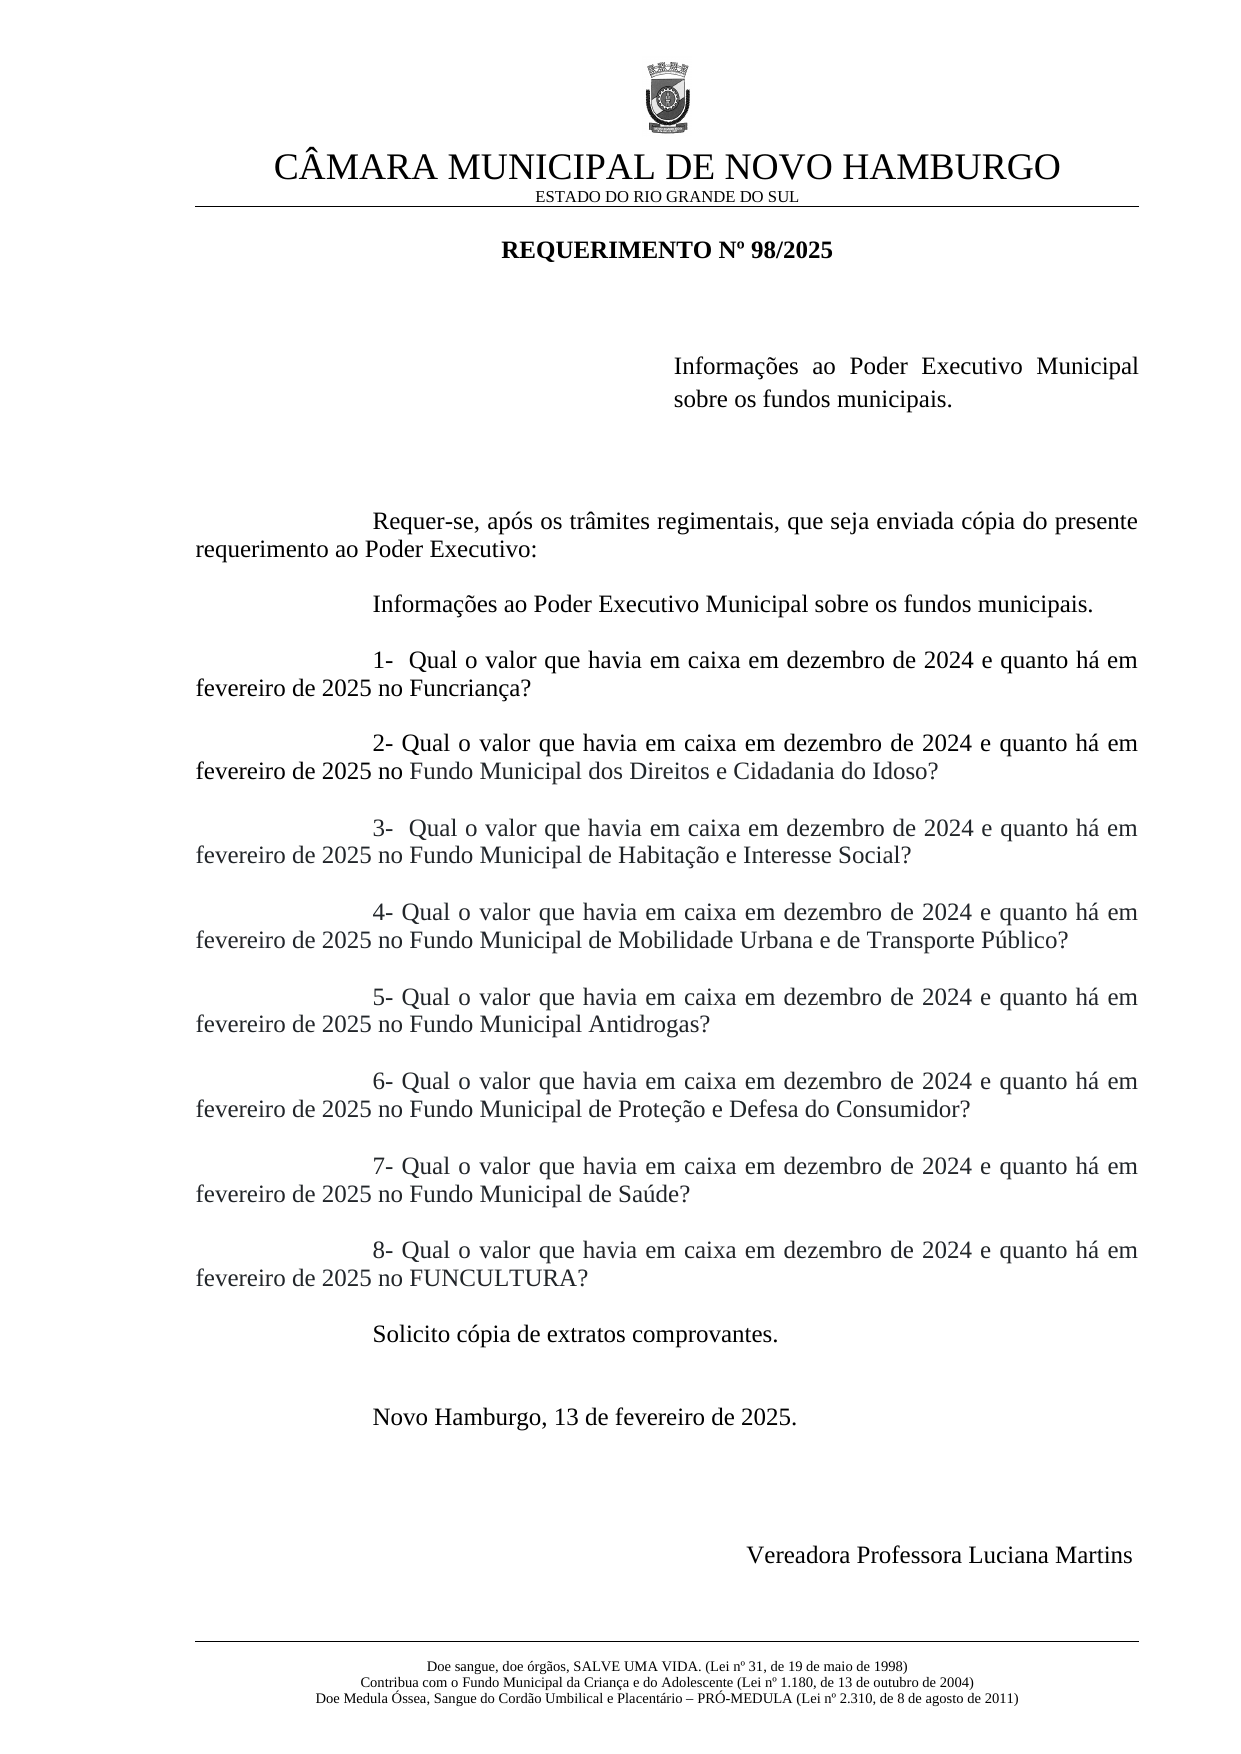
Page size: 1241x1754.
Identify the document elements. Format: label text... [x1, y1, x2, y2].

text 5- Qual o valor que havia em caixa em dezembro de 2024 e quanto há em fevereiro de 2025 no Fundo Municipal Antidrogas? [195, 983, 1139, 1038]
text Informações ao Poder Executivo Municipal sobre os fundos municipais. [674, 352, 1139, 413]
text 3- Qual o valor que havia em caixa em dezembro de 2024 e quanto há em fevereiro de 2025 no Fundo Municipal de Habitação e Interesse Social? [195, 814, 1139, 869]
text 8- Qual o valor que havia em caixa em dezembro de 2024 e quanto há em fevereiro de 2025 no FUNCULTURA? [195, 1237, 1139, 1292]
text Requer-se, após os trâmites regimentais, que seja enviada cópia do presente requerimento ao Poder Executivo: [195, 507, 1139, 563]
text 2- Qual o valor que havia em caixa em dezembro de 2024 e quanto há em fevereiro de 2025 no Fundo Municipal dos Direitos e Cidadania do Idoso? [195, 729, 1139, 784]
text Informações ao Poder Executivo Municipal sobre os fundos municipais. [195, 591, 1139, 618]
text 4- Qual o valor que havia em caixa em dezembro de 2024 e quanto há em fevereiro de 2025 no Fundo Municipal de Mobilidade Urbana e de Transporte Público? [195, 898, 1139, 954]
text 1- Qual o valor que havia em caixa em dezembro de 2024 e quanto há em fevereiro de 2025 no Funcriança? [195, 646, 1139, 701]
text Vereadora Professora Luciana Martins [195, 1514, 1139, 1569]
text 7- Qual o valor que havia em caixa em dezembro de 2024 e quanto há em fevereiro de 2025 no Fundo Municipal de Saúde? [195, 1152, 1139, 1207]
text REQUERIMENTO Nº 98/2025 [195, 236, 1139, 264]
text 6- Qual o valor que havia em caixa em dezembro de 2024 e quanto há em fevereiro de 2025 no Fundo Municipal de Proteção e Defesa do Consumidor? [195, 1067, 1139, 1123]
text Solicito cópia de extratos comprovantes. [195, 1320, 1139, 1347]
text Novo Hamburgo, 13 de fevereiro de 2025. [195, 1403, 1139, 1431]
